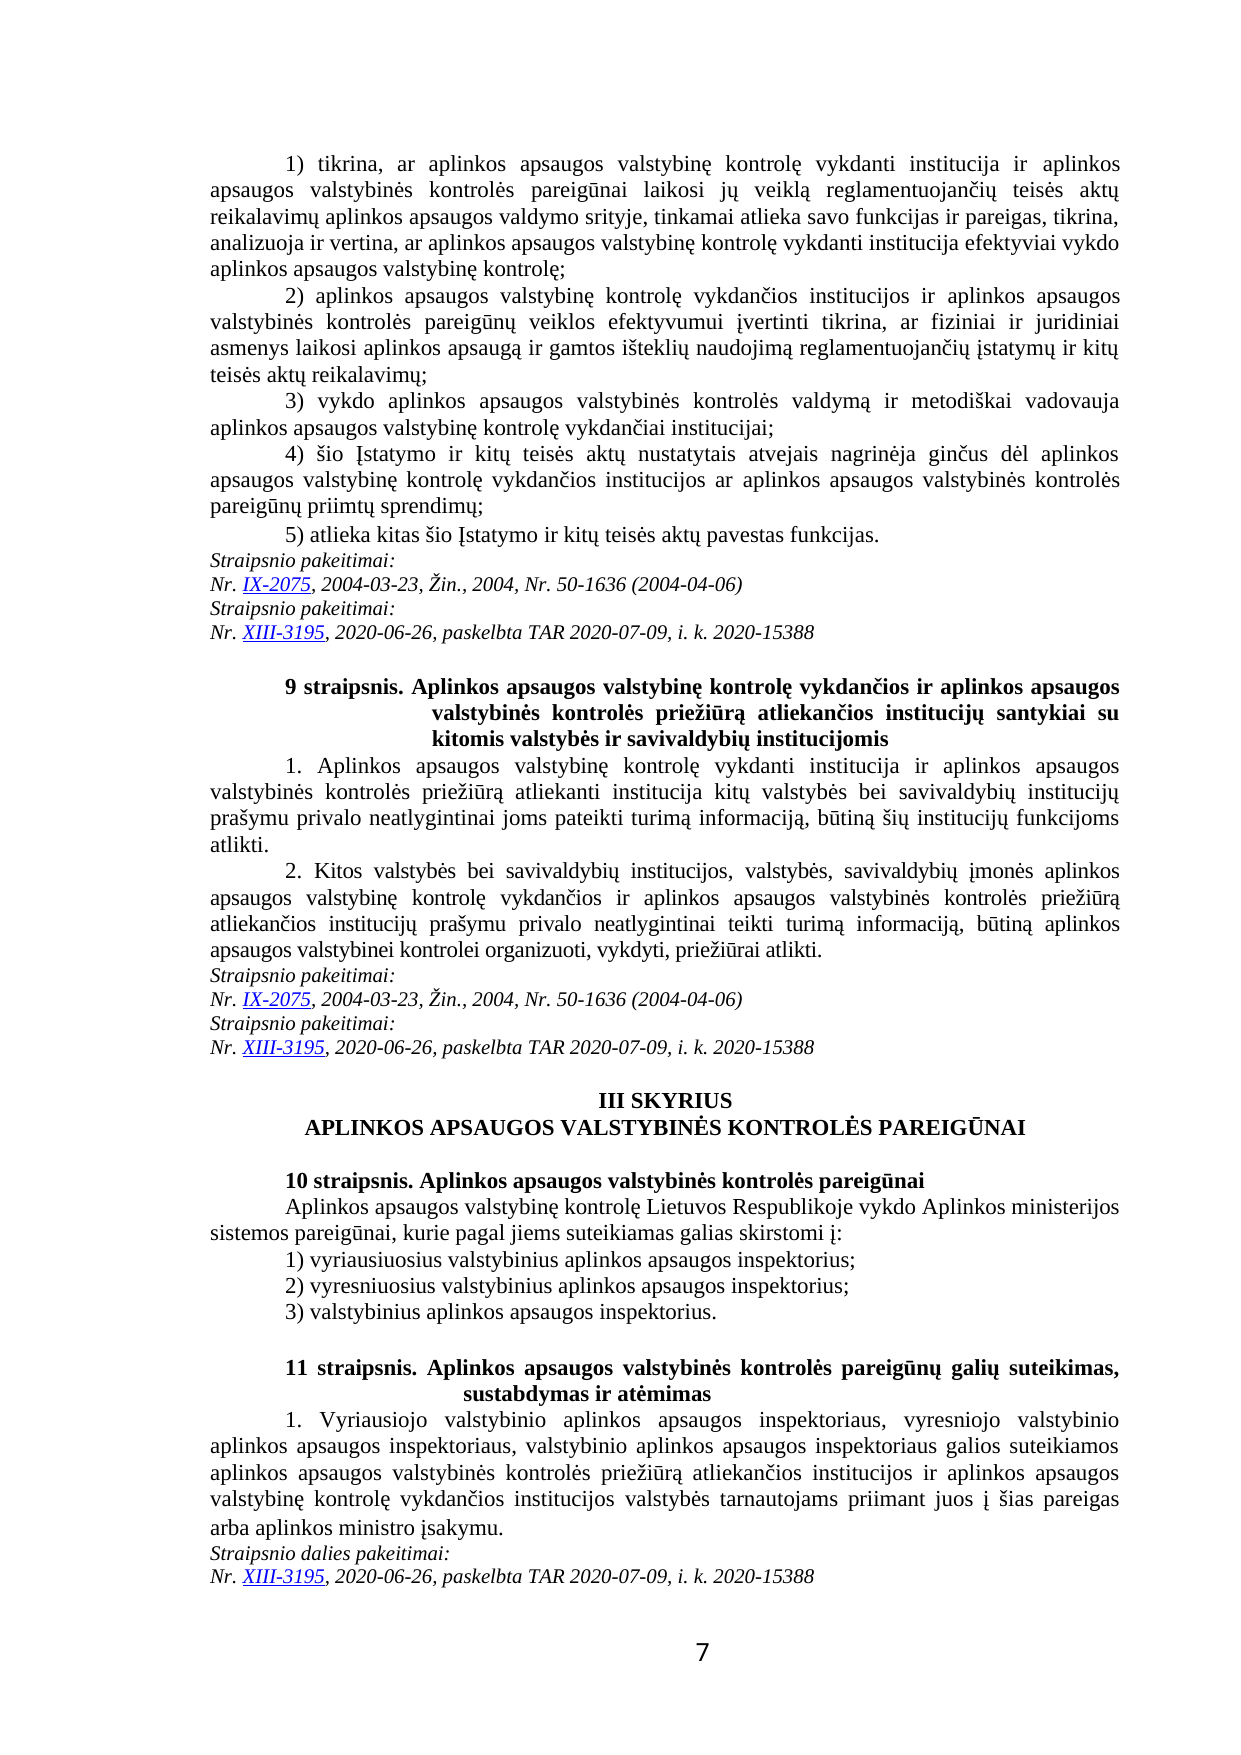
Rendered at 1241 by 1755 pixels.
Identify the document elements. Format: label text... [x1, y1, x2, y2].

text 1) tikrina, ar aplinkos apsaugos valstybinę kontrolę vykdanti institucija ir aplinkos apsaugos valstybinės kontrolės pareigūnai laikosi jų veiklą reglamentuojančių teisės aktų reikalavimų aplinkos apsaugos valdymo srityje, tinkamai atlieka savo funkcijas ir pareigas, tikrina, analizuoja ir vertina, ar aplinkos apsaugos valstybinę kontrolę vykdanti institucija efektyviai vykdo aplinkos apsaugos valstybinę kontrolę; [210, 150, 1120, 282]
text APLINKOS APSAUGOS VALSTYBINĖS KONTROLĖS PAREIGŪNAI [210, 1114, 1120, 1140]
text 2) vyresniuosius valstybinius aplinkos apsaugos inspektorius; [210, 1272, 1120, 1298]
text Straipsnio pakeitimai: [210, 1011, 1120, 1035]
text Nr. XIII-3195, 2020-06-26, paskelbta TAR 2020-07-09, i. k. 2020-15388 [210, 1035, 1120, 1059]
text 4) šio Įstatymo ir kitų teisės aktų nustatytais atvejais nagrinėja ginčus dėl aplinkos apsaugos valstybinę kontrolę vykdančios institucijos ar aplinkos apsaugos valstybinės kontrolės pareigūnų priimtų sprendimų; [210, 440, 1120, 519]
text 10 straipsnis. Aplinkos apsaugos valstybinės kontrolės pareigūnai [210, 1167, 1120, 1193]
text 1) vyriausiuosius valstybinius aplinkos apsaugos inspektorius; [210, 1246, 1120, 1272]
text Straipsnio dalies pakeitimai: [210, 1540, 1120, 1564]
text 2. Kitos valstybės bei savivaldybių institucijos, valstybės, savivaldybių įmonės aplinkos apsaugos valstybinę kontrolę vykdančios ir aplinkos apsaugos valstybinės kontrolės priežiūrą atliekančios institucijų prašymu privalo neatlygintinai teikti turimą informaciją, būtiną aplinkos apsaugos valstybinei kontrolei organizuoti, vykdyti, priežiūrai atlikti. [210, 857, 1120, 963]
text 3) valstybinius aplinkos apsaugos inspektorius. [210, 1298, 1120, 1325]
text III SKYRIUS [210, 1088, 1120, 1114]
text 2) aplinkos apsaugos valstybinę kontrolę vykdančios institucijos ir aplinkos apsaugos valstybinės kontrolės pareigūnų veiklos efektyvumui įvertinti tikrina, ar fiziniai ir juridiniai asmenys laikosi aplinkos apsaugą ir gamtos išteklių naudojimą reglamentuojančių įstatymų ir kitų teisės aktų reikalavimų; [210, 282, 1120, 387]
text 11 straipsnis. Aplinkos apsaugos valstybinės kontrolės pareigūnų galių suteikimas, sustabdymas ir atėmimas [285, 1353, 1120, 1406]
text 3) vykdo aplinkos apsaugos valstybinės kontrolės valdymą ir metodiškai vadovauja aplinkos apsaugos valstybinę kontrolę vykdančiai institucijai; [210, 387, 1120, 440]
text Nr. XIII-3195, 2020-06-26, paskelbta TAR 2020-07-09, i. k. 2020-15388 [210, 620, 1120, 644]
text Nr. IX-2075, 2004-03-23, Žin., 2004, Nr. 50-1636 (2004-04-06) [210, 987, 1120, 1011]
text Straipsnio pakeitimai: [210, 596, 1120, 620]
text Nr. IX-2075, 2004-03-23, Žin., 2004, Nr. 50-1636 (2004-04-06) [210, 572, 1120, 596]
text 1. Vyriausiojo valstybinio aplinkos apsaugos inspektoriaus, vyresniojo valstybinio aplinkos apsaugos inspektoriaus, valstybinio aplinkos apsaugos inspektoriaus galios suteikiamos aplinkos apsaugos valstybinės kontrolės priežiūrą atliekančios institucijos ir aplinkos apsaugos valstybinę kontrolę vykdančios institucijos valstybės tarnautojams priimant juos į šias pareigas arba aplinkos ministro įsakymu. [210, 1406, 1120, 1540]
text 1. Aplinkos apsaugos valstybinę kontrolę vykdanti institucija ir aplinkos apsaugos valstybinės kontrolės priežiūrą atliekanti institucija kitų valstybės bei savivaldybių institucijų prašymu privalo neatlygintinai joms pateikti turimą informaciją, būtiną šių institucijų funkcijoms atlikti. [210, 752, 1120, 857]
text Aplinkos apsaugos valstybinę kontrolę Lietuvos Respublikoje vykdo Aplinkos ministerijos sistemos pareigūnai, kurie pagal jiems suteikiamas galias skirstomi į: [210, 1193, 1120, 1246]
text Straipsnio pakeitimai: [210, 548, 1120, 572]
text 9 straipsnis. Aplinkos apsaugos valstybinę kontrolę vykdančios ir aplinkos apsaugos valstybinės kontrolės priežiūrą atliekančios institucijų santykiai su kitomis valstybės ir savivaldybių institucijomis [285, 673, 1120, 752]
text 5) atlieka kitas šio Įstatymo ir kitų teisės aktų pavestas funkcijas. [210, 519, 1120, 548]
text Nr. XIII-3195, 2020-06-26, paskelbta TAR 2020-07-09, i. k. 2020-15388 [210, 1564, 1120, 1588]
text Straipsnio pakeitimai: [210, 963, 1120, 987]
